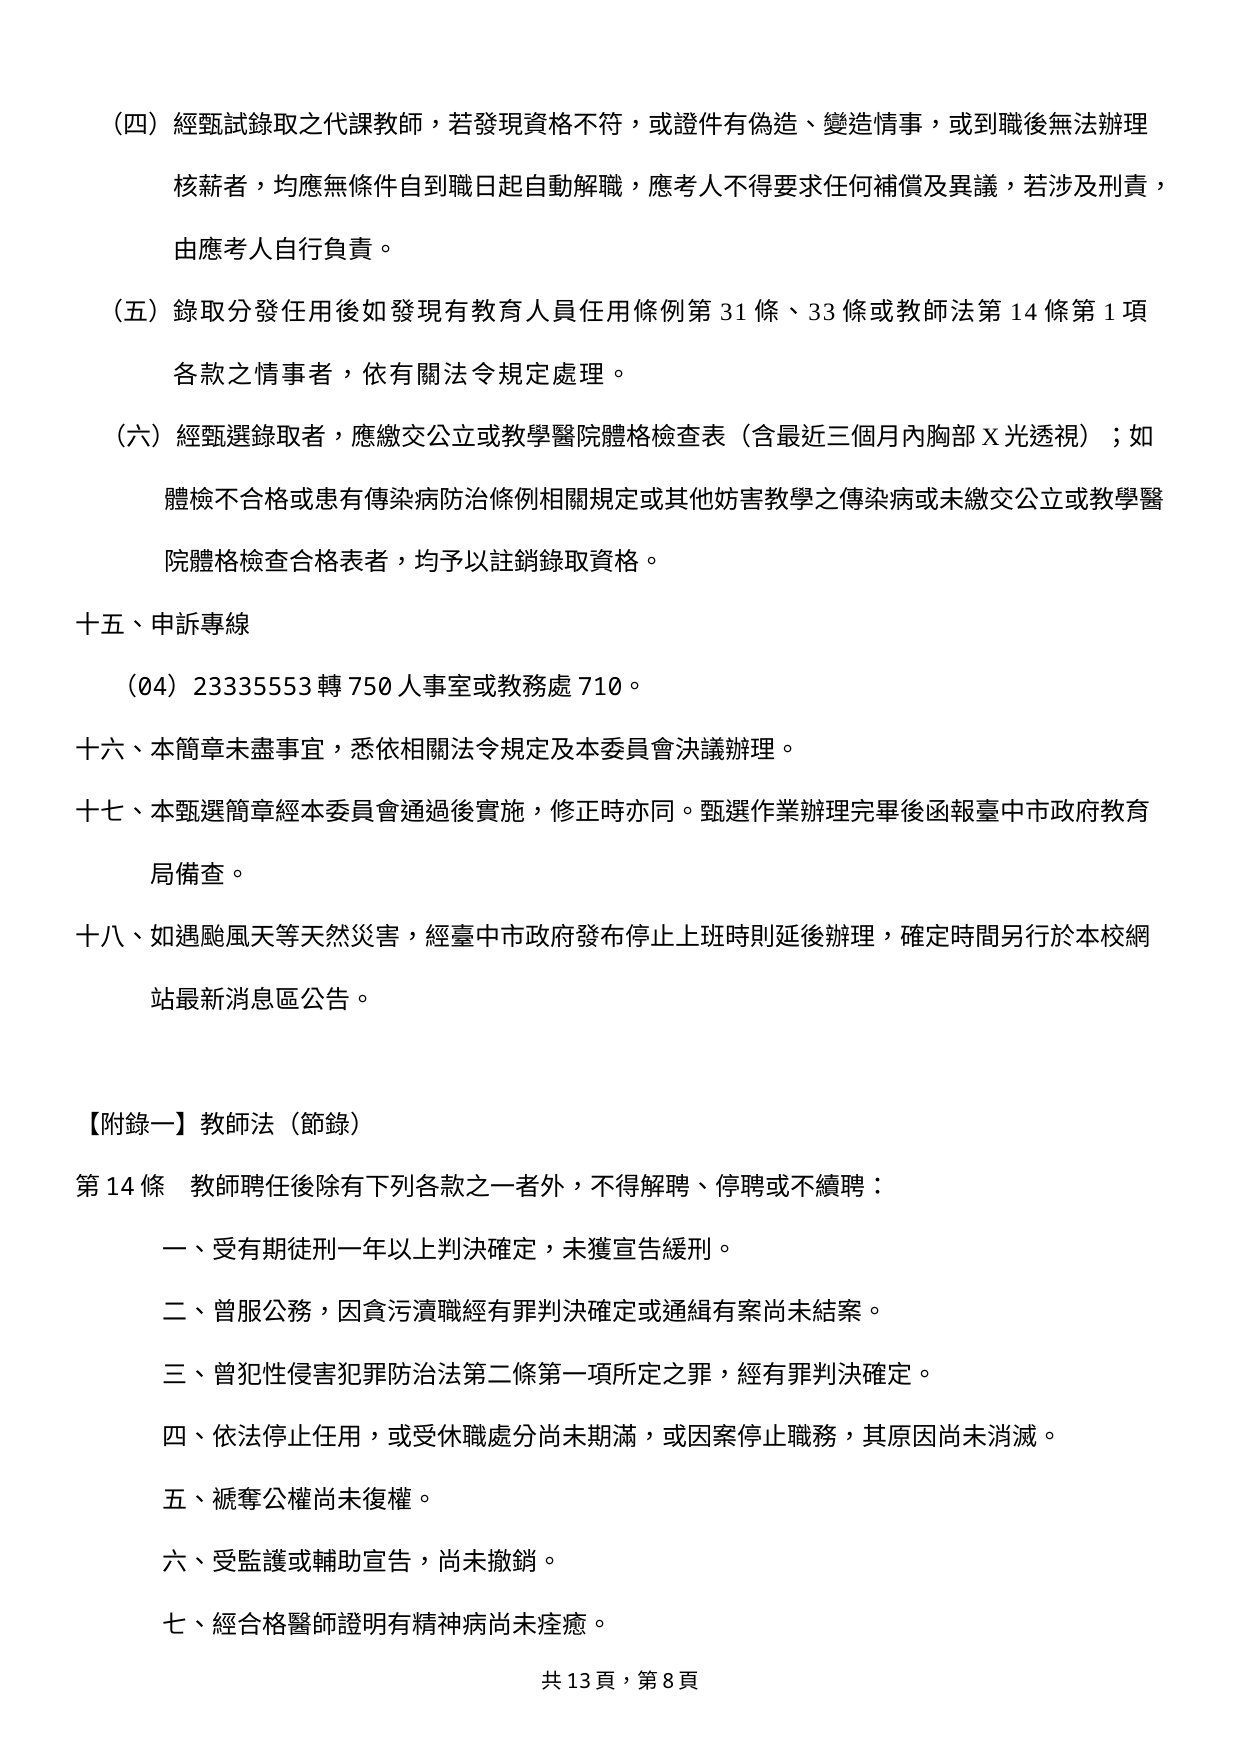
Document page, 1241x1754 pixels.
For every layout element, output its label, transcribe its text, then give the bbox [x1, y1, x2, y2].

text 三、曾犯性侵害犯罪防治法第二條第一項所定之罪，經有罪判決確定。 [75, 1331, 1165, 1393]
text 第14條 教師聘任後除有下列各款之一者外，不得解聘、停聘或不續聘： [75, 1143, 1165, 1206]
text 十六、本簡章未盡事宜，悉依相關法令規定及本委員會決議辦理。 [75, 706, 1165, 768]
text 一、受有期徒刑一年以上判決確定，未獲宣告緩刑。 [75, 1206, 1165, 1268]
text （六）經甄選錄取者，應繳交公立或教學醫院體格檢查表（含最近三個月內胸部X光透視）；如體檢不合格或患有傳染病防治條例相關規定或其他妨害教學之傳染病或未繳交公立或教學醫院體格檢查合格表者，均予以註銷錄取資格。 [101, 393, 1165, 581]
text 五、褫奪公權尚未復權。 [75, 1456, 1165, 1518]
text 七、經合格醫師證明有精神病尚未痊癒。 [75, 1581, 1165, 1643]
text 十五、申訴專線 [75, 581, 1165, 643]
text 【附錄一】教師法（節錄） [75, 1081, 1165, 1143]
text 六、受監護或輔助宣告，尚未撤銷。 [75, 1518, 1165, 1581]
text （四）經甄試錄取之代課教師，若發現資格不符，或證件有偽造、變造情事，或到職後無法辦理核薪者，均應無條件自到職日起自動解職，應考人不得要求任何補償及異議，若涉及刑責，由應考人自行負責。 [98, 81, 1165, 268]
text 十八、如遇颱風天等天然災害，經臺中市政府發布停止上班時則延後辦理，確定時間另行於本校網站最新消息區公告。 [75, 893, 1165, 1018]
text 四、依法停止任用，或受休職處分尚未期滿，或因案停止職務，其原因尚未消滅。 [75, 1393, 1165, 1456]
text （五）錄取分發任用後如發現有教育人員任用條例第31條、33條或教師法第14條第1項各款之情事者，依有關法令規定處理。 [98, 268, 1165, 393]
text （04）23335553轉750人事室或教務處710。 [75, 643, 1165, 706]
text 十七、本甄選簡章經本委員會通過後實施，修正時亦同。甄選作業辦理完畢後函報臺中市政府教育局備查。 [75, 768, 1165, 893]
text 二、曾服公務，因貪污瀆職經有罪判決確定或通緝有案尚未結案。 [75, 1268, 1165, 1331]
